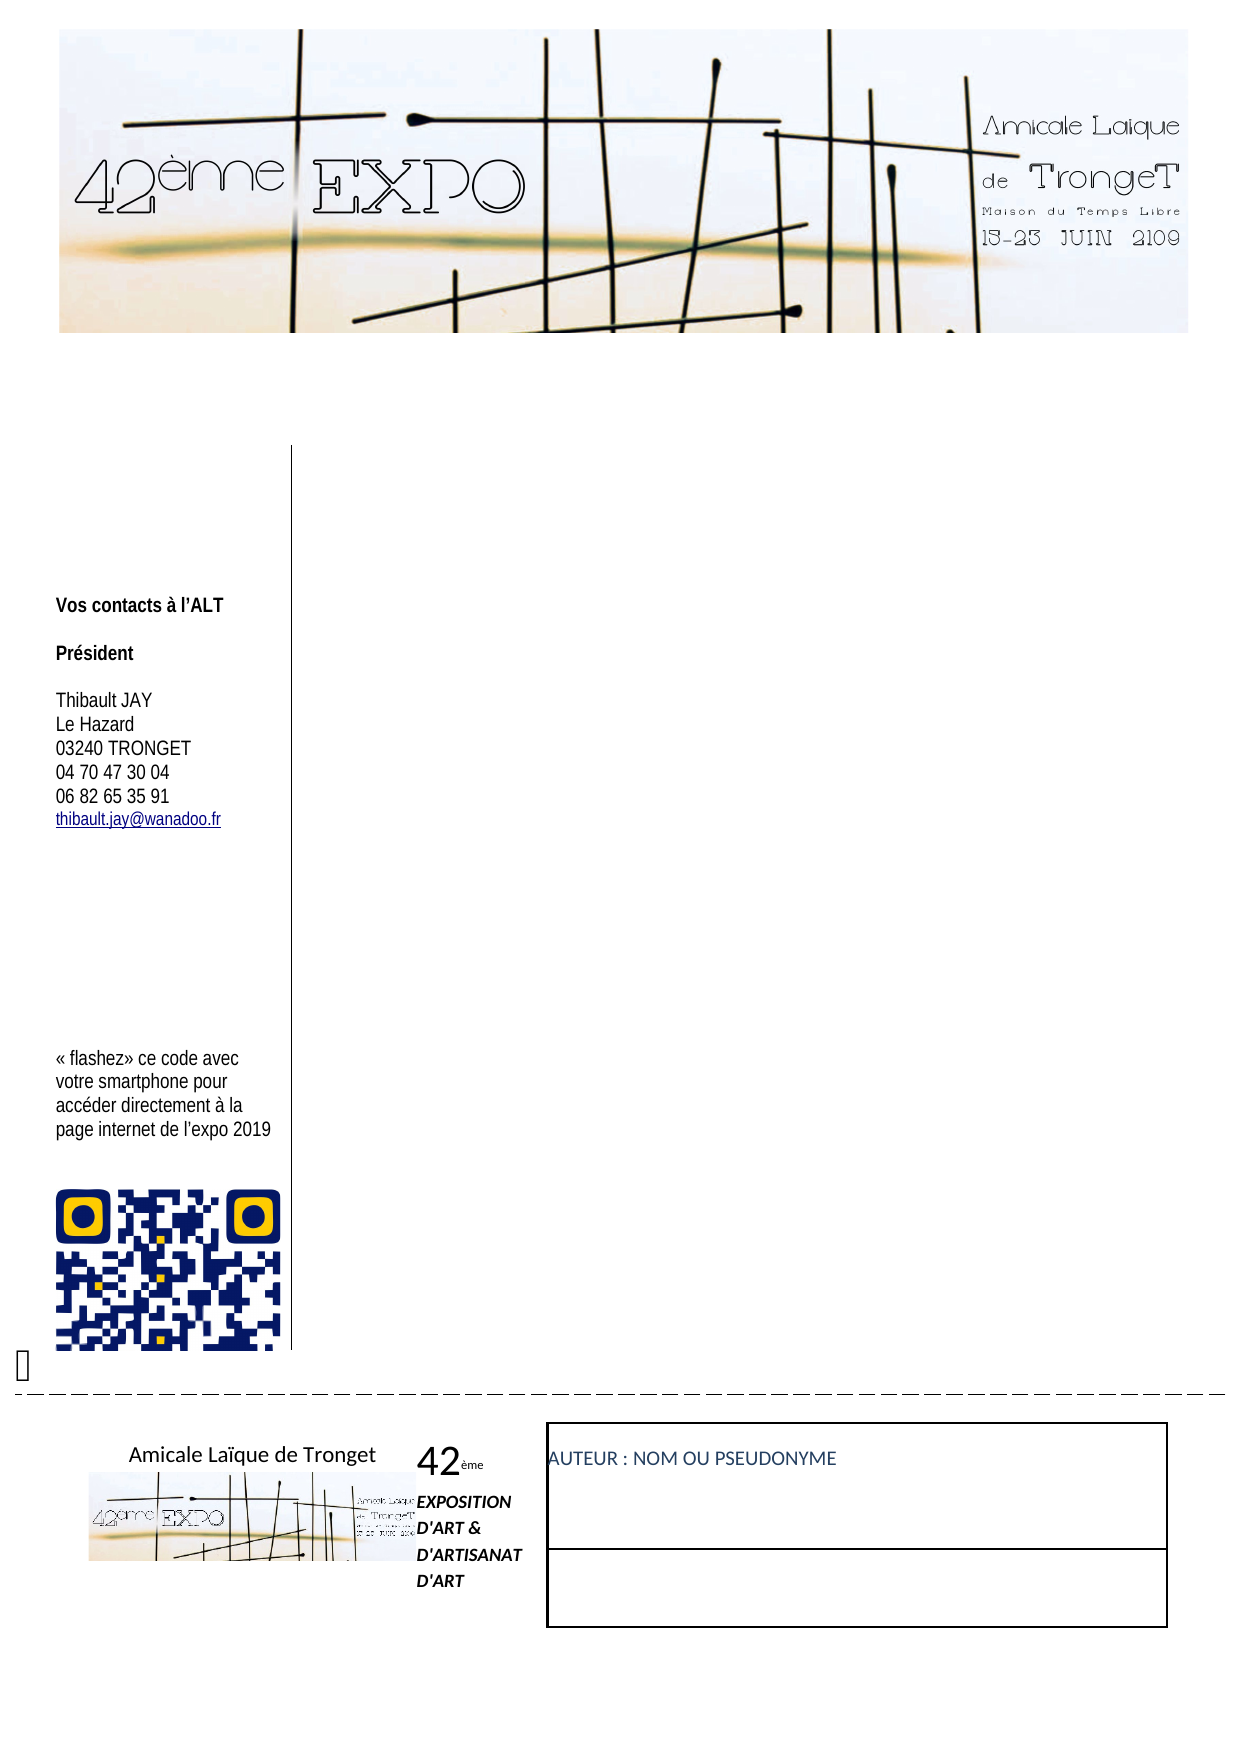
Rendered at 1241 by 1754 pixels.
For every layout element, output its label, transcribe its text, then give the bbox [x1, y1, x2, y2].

table_cell [549, 1550, 1166, 1626]
table_header 42ème EXPOSITION D'ART & D'ARTISANAT D'ART [416, 1422, 546, 1626]
table_header AUTEUR : NOM OU PSEUDONYME [549, 1424, 1166, 1548]
table_header [88, 1561, 416, 1626]
table_header Amicale Laïque de Tronget [88, 1422, 416, 1472]
text  [15, 1350, 1225, 1395]
